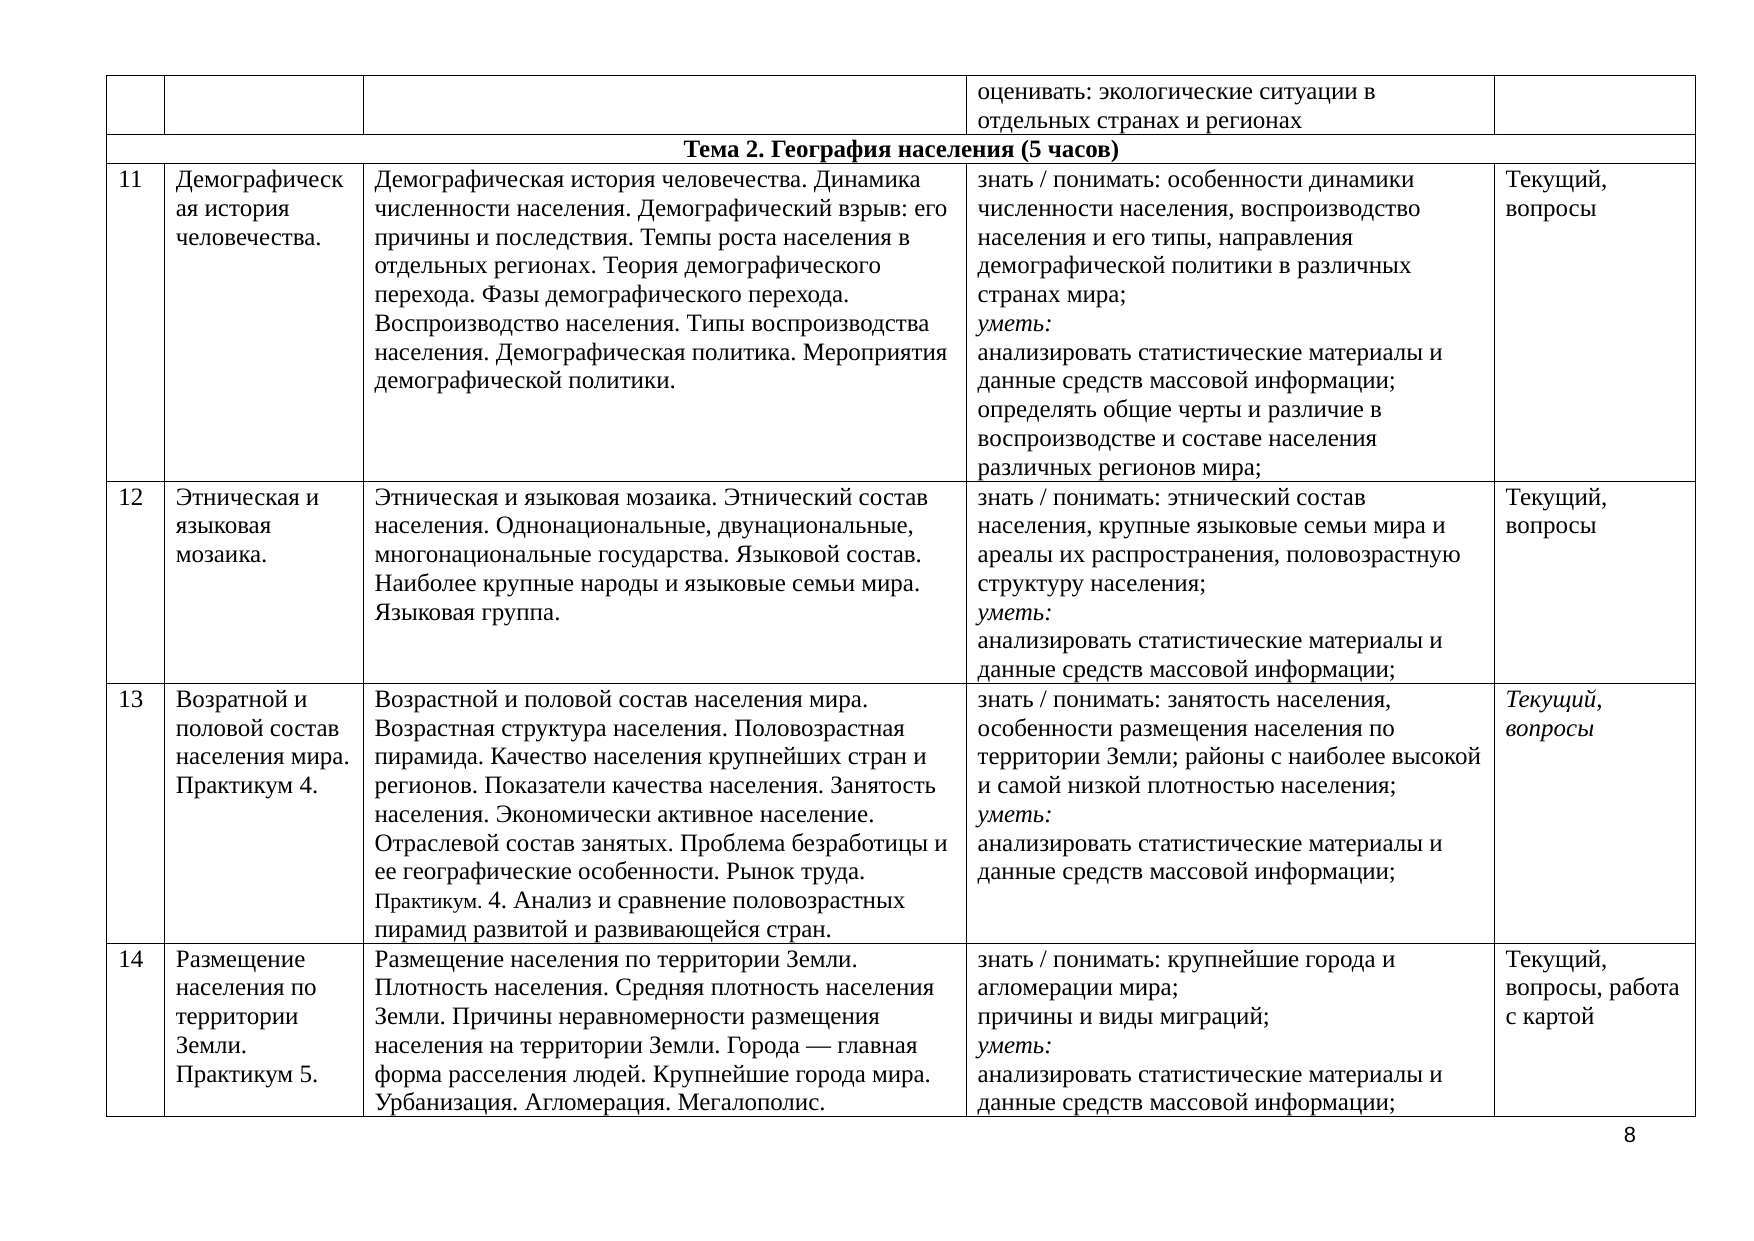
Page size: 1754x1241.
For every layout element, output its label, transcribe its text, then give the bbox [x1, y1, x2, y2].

table_cell Текущий, вопросы [1495, 164, 1695, 481]
table_cell 11 [107, 164, 164, 481]
table_cell Возратной и половой состав населения мира. Практикум 4. [165, 684, 363, 943]
table_cell Текущий, вопросы, работа с картой [1495, 944, 1695, 1116]
table_cell знать / понимать: особенности динамики численности населения, воспроизводство населения и его типы, направления демографической политики в различных странах мира; уметь: анализировать статистические материалы и данные средств массовой информации; определять общие черты и различие в воспроизводстве и составе населения различных регионов мира; [967, 164, 1494, 481]
table_cell Тема 2. География населения (5 часов) [107, 135, 1695, 163]
table_cell знать / понимать: занятость населения, особенности размещения населения по территории Земли; районы с наиболее высокой и самой низкой плотностью населения; уметь: анализировать статистические материалы и данные средств массовой информации; [967, 684, 1494, 943]
table_cell [165, 76, 363, 133]
table_cell 13 [107, 684, 164, 943]
table_cell [1495, 76, 1695, 133]
table_cell 12 [107, 482, 164, 683]
table_cell Текущий, вопросы [1495, 482, 1695, 683]
table_cell Размещение населения по территории Земли. Плотность населения. Средняя плотность населения Земли. Причины неравномерности размещения населения на территории Земли. Города — главная форма расселения людей. Крупнейшие города мира. Урбанизация. Агломерация. Мегалополис. [364, 944, 966, 1116]
table_cell 14 [107, 944, 164, 1116]
table_cell знать / понимать: крупнейшие города и агломерации мира; причины и виды миграций; уметь: анализировать статистические материалы и данные средств массовой информации; [967, 944, 1494, 1116]
table_cell знать / понимать: этнический состав населения, крупные языковые семьи мира и ареалы их распространения, половозрастную структуру населения; уметь: анализировать статистические материалы и данные средств массовой информации; [967, 482, 1494, 683]
table_cell оценивать: экологические ситуации в отдельных странах и регионах [967, 76, 1494, 133]
table_cell Демографическая история человечества. Динамика численности населения. Демографический взрыв: его причины и последствия. Темпы роста населения в отдельных регионах. Теория демографического перехода. Фазы демографического перехода. Воспроизводство населения. Типы воспроизводства населения. Демографическая политика. Мероприятия демографической политики. [364, 164, 966, 481]
table_cell Этническая и языковая мозаика. Этнический состав населения. Однонациональные, двунациональные, многонациональные государства. Языковой состав. Наиболее крупные народы и языковые семьи мира. Языковая группа. [364, 482, 966, 683]
table_cell Размещение населения по территории Земли. Практикум 5. [165, 944, 363, 1116]
table_cell Демографическая история человечества. [165, 164, 363, 481]
table_cell Возрастной и половой состав населения мира. Возрастная структура населения. Половозрастная пирамида. Качество населения крупнейших стран и регионов. Показатели качества населения. Занятость населения. Экономически активное население. Отраслевой состав занятых. Проблема безработицы и ее географические особенности. Рынок труда. Практикум. 4. Анализ и сравнение половозрастных пирамид развитой и развивающейся стран. [364, 684, 966, 943]
table_cell [107, 76, 164, 133]
table_cell Этническая и языковая мозаика. [165, 482, 363, 683]
table_cell [364, 76, 966, 133]
table_cell Текущий, вопросы [1495, 684, 1695, 943]
